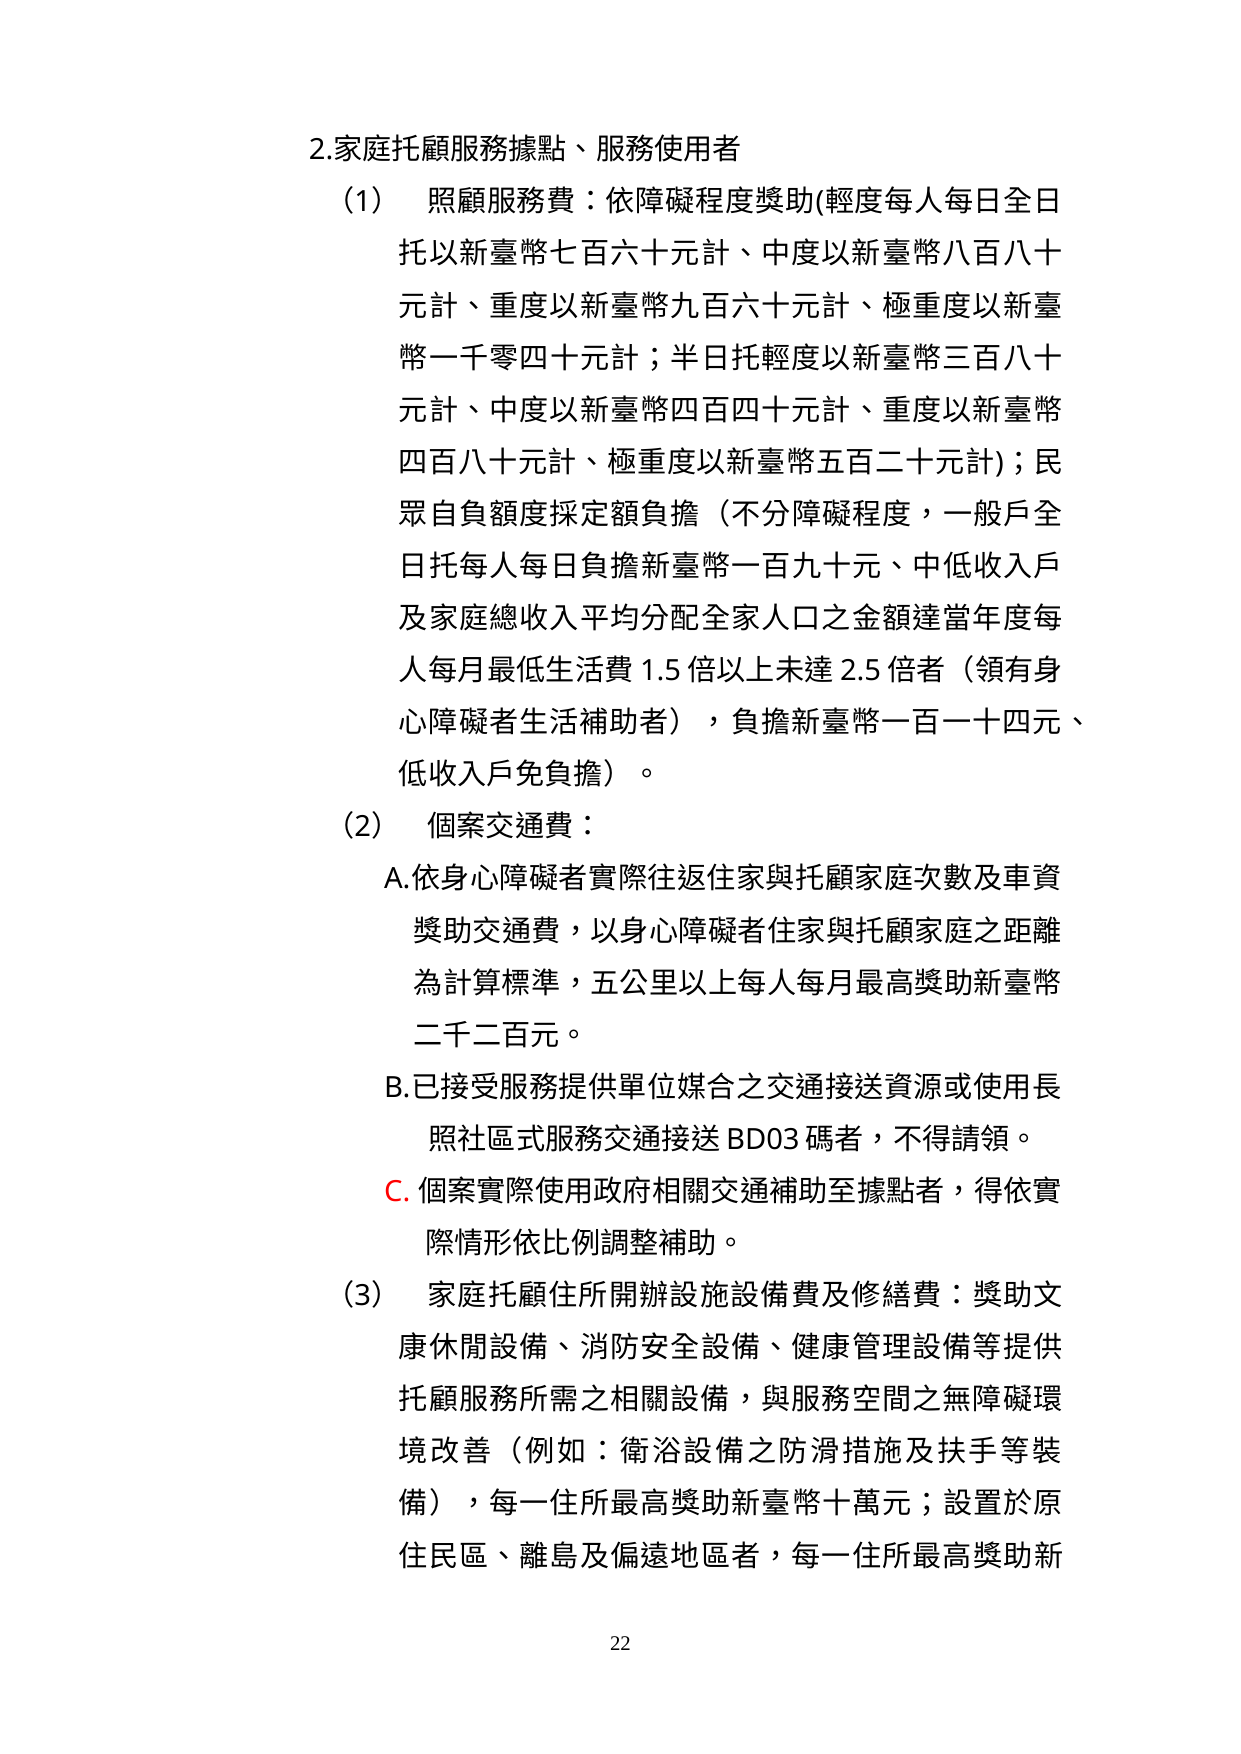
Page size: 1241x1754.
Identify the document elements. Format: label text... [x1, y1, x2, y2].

list 個案實際使用政府相關交通補助至據點者，得依實際情形依比例調整補助。 [384, 1160, 1063, 1264]
list 家庭托顧住所開辦設施設備費及修繕費：獎助文康休閒設備、消防安全設備、健康管理設備等提供托顧服務所需之相關設備，與服務空間之無障礙環境改善（例如：衛浴設備之防滑措施及扶手等裝備），每一住所最高獎助新臺幣十萬元；設置於原住民區、離島及偏遠地區者，每一住所最高獎助新 [325, 1264, 1063, 1576]
text 2.家庭托顧服務據點、服務使用者 [177, 118, 1063, 170]
list B.已接受服務提供單位媒合之交通接送資源或使用長照社區式服務交通接送BD03碼者，不得請領。 [384, 1056, 1063, 1160]
list 照顧服務費：依障礙程度獎助(輕度每人每日全日托以新臺幣七百六十元計、中度以新臺幣八百八十元計、重度以新臺幣九百六十元計、極重度以新臺幣一千零四十元計；半日托輕度以新臺幣三百八十元計、中度以新臺幣四百四十元計、重度以新臺幣四百八十元計、極重度以新臺幣五百二十元計)；民眾自負額度採定額負擔（不分障礙程度，一般戶全日托每人每日負擔新臺幣一百九十元、中低收入戶及家庭總收入平均分配全家人口之金額達當年度每人每月最低生活費1.5倍以上未達2.5倍者（領有身心障礙者生活補助者），負擔新臺幣一百一十四元、低收入戶免負擔）。 [325, 170, 1063, 795]
list 個案交通費： [325, 795, 1063, 847]
list A.依身心障礙者實際往返住家與托顧家庭次數及車資獎助交通費，以身心障礙者住家與托顧家庭之距離為計算標準，五公里以上每人每月最高獎助新臺幣二千二百元。 [384, 847, 1063, 1056]
